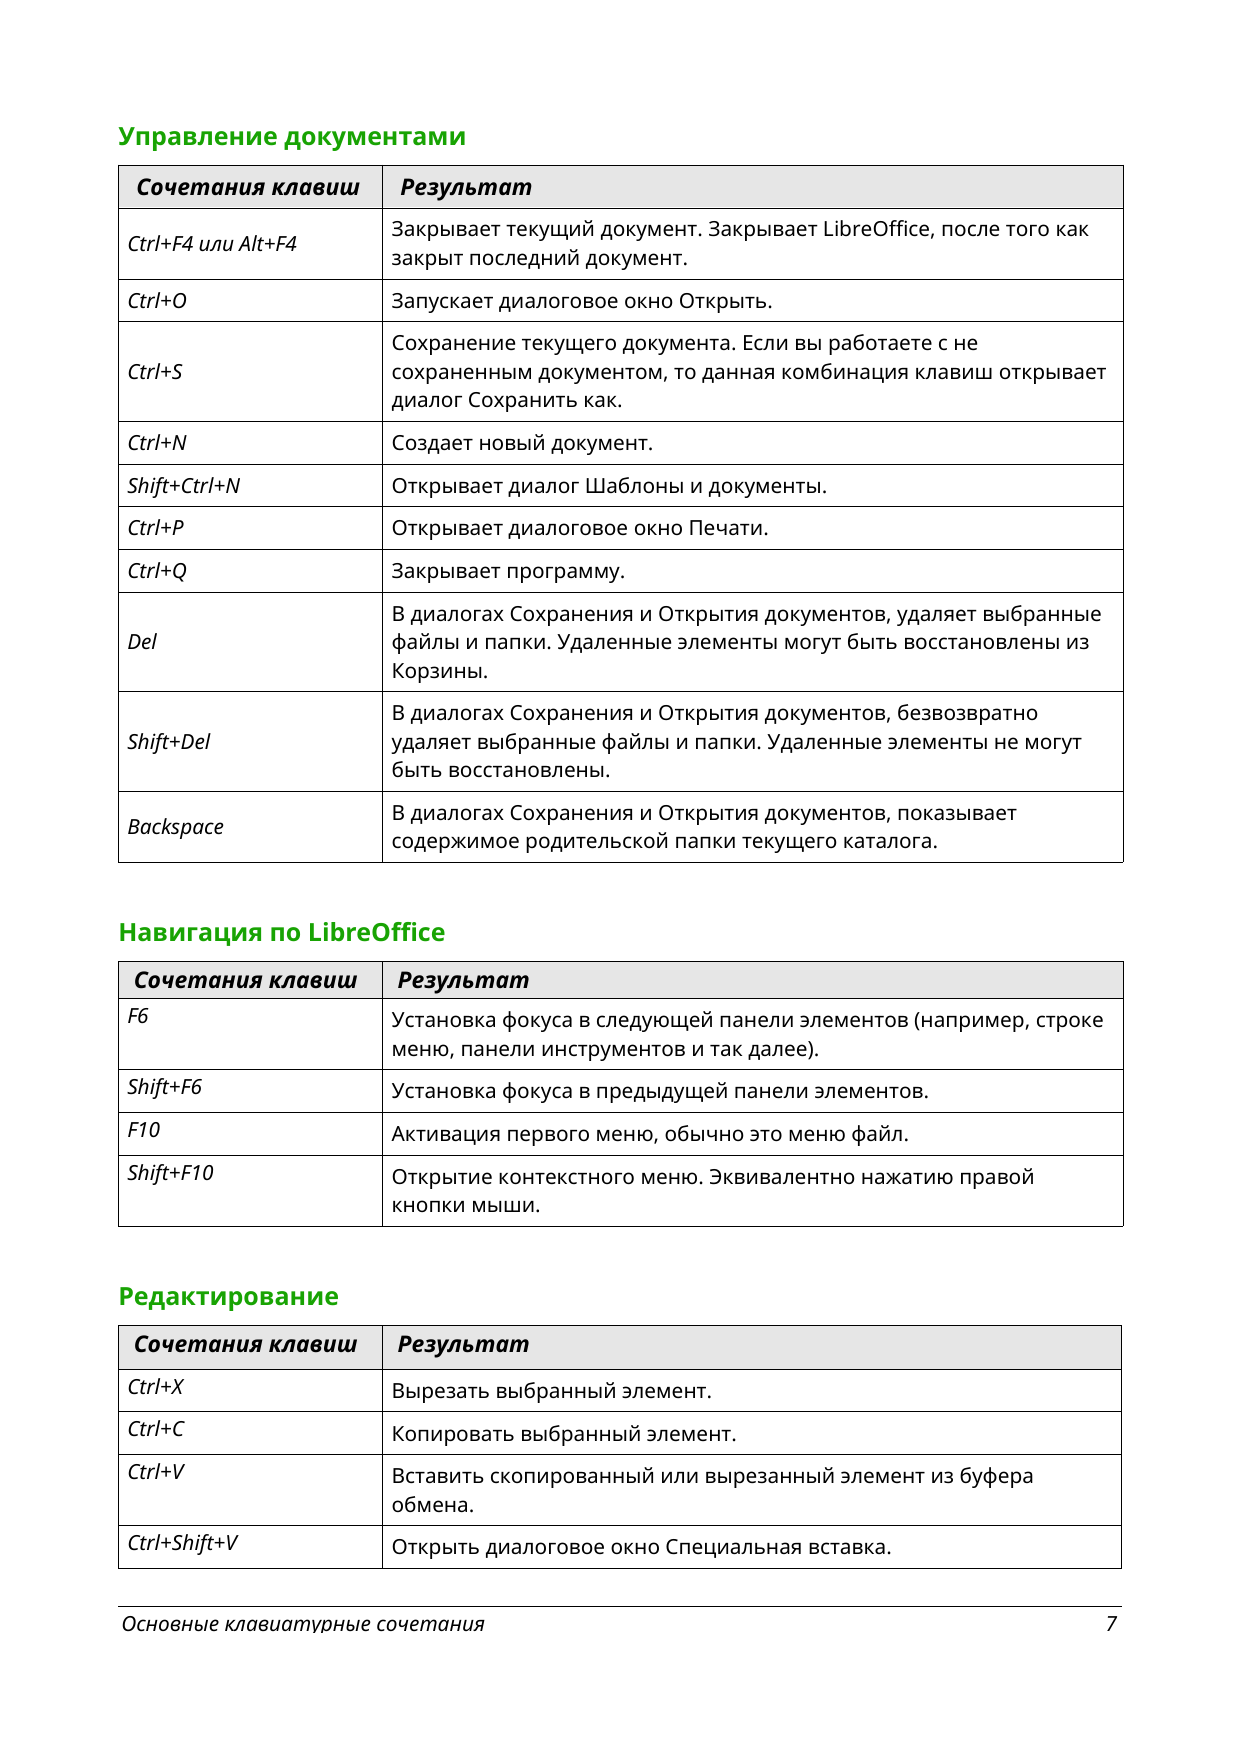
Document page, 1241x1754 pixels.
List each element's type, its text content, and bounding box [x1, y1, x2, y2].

table_cell Ctrl+Q [119, 550, 382, 592]
table_cell Вставить скопированный или вырезанный элемент из буфера обмена. [383, 1455, 1121, 1525]
table_cell Копировать выбранный элемент. [383, 1412, 1121, 1454]
table_header Результат [383, 166, 1123, 207]
table_cell F6 [119, 999, 382, 1069]
table_cell Ctrl+S [119, 322, 382, 421]
table_cell F10 [119, 1113, 382, 1155]
table_cell Ctrl+V [119, 1455, 382, 1525]
table_cell Ctrl+X [119, 1370, 382, 1411]
subtitle Редактирование [118, 1278, 1122, 1313]
table_cell Shift+Ctrl+N [119, 465, 382, 506]
table_header Результат [383, 1326, 1121, 1369]
table_cell Активация первого меню, обычно это меню файл. [383, 1113, 1123, 1155]
table_cell Открывает диалоговое окно Печати. [383, 507, 1123, 549]
table_cell В диалогах Сохранения и Открытия документов, показывает содержимое родительской папки текущего каталога. [383, 792, 1123, 862]
table_cell Shift+F10 [119, 1156, 382, 1226]
table_cell Запускает диалоговое окно Открыть. [383, 280, 1123, 321]
table_cell Shift+Del [119, 692, 382, 791]
table_cell Ctrl+P [119, 507, 382, 549]
table_cell Сохранение текущего документа. Если вы работаете с не сохраненным документом, то данная комбинация клавиш открывает диалог Сохранить как. [383, 322, 1123, 421]
table_cell Создает новый документ. [383, 422, 1123, 463]
table_header Результат [383, 962, 1123, 998]
table_cell Ctrl+Shift+V [119, 1526, 382, 1568]
table_cell Открывает диалог Шаблоны и документы. [383, 465, 1123, 506]
table_cell Открыть диалоговое окно Специальная вставка. [383, 1526, 1121, 1568]
table_cell Ctrl+O [119, 280, 382, 321]
table_header Сочетания клавиш [119, 1326, 382, 1369]
table_cell Установка фокуса в предыдущей панели элементов. [383, 1070, 1123, 1112]
table_header Сочетания клавиш [119, 166, 382, 207]
table_cell Закрывает текущий документ. Закрывает LibreOffice, после того как закрыт последний документ. [383, 209, 1123, 278]
subtitle Управление документами [118, 118, 1122, 152]
table_header Сочетания клавиш [119, 962, 382, 998]
table_cell Открытие контекстного меню. Эквивалентно нажатию правой кнопки мыши. [383, 1156, 1123, 1226]
table_cell Закрывает программу. [383, 550, 1123, 592]
table_cell Ctrl+C [119, 1412, 382, 1454]
table_cell В диалогах Сохранения и Открытия документов, удаляет выбранные файлы и папки. Удаленные элементы могут быть восстановлены из Корзины. [383, 593, 1123, 691]
subtitle Навигация по LibreOffice [118, 914, 1122, 949]
table_cell В диалогах Сохранения и Открытия документов, безвозвратно удаляет выбранные файлы и папки. Удаленные элементы не могут быть восстановлены. [383, 692, 1123, 791]
table_cell Установка фокуса в следующей панели элементов (например, строке меню, панели инструментов и так далее). [383, 999, 1123, 1069]
table_cell Ctrl+F4 или Alt+F4 [119, 209, 382, 278]
table_cell Shift+F6 [119, 1070, 382, 1112]
table_cell Ctrl+N [119, 422, 382, 463]
table_cell Вырезать выбранный элемент. [383, 1370, 1121, 1411]
table_cell Del [119, 593, 382, 691]
table_cell Backspace [119, 792, 382, 862]
